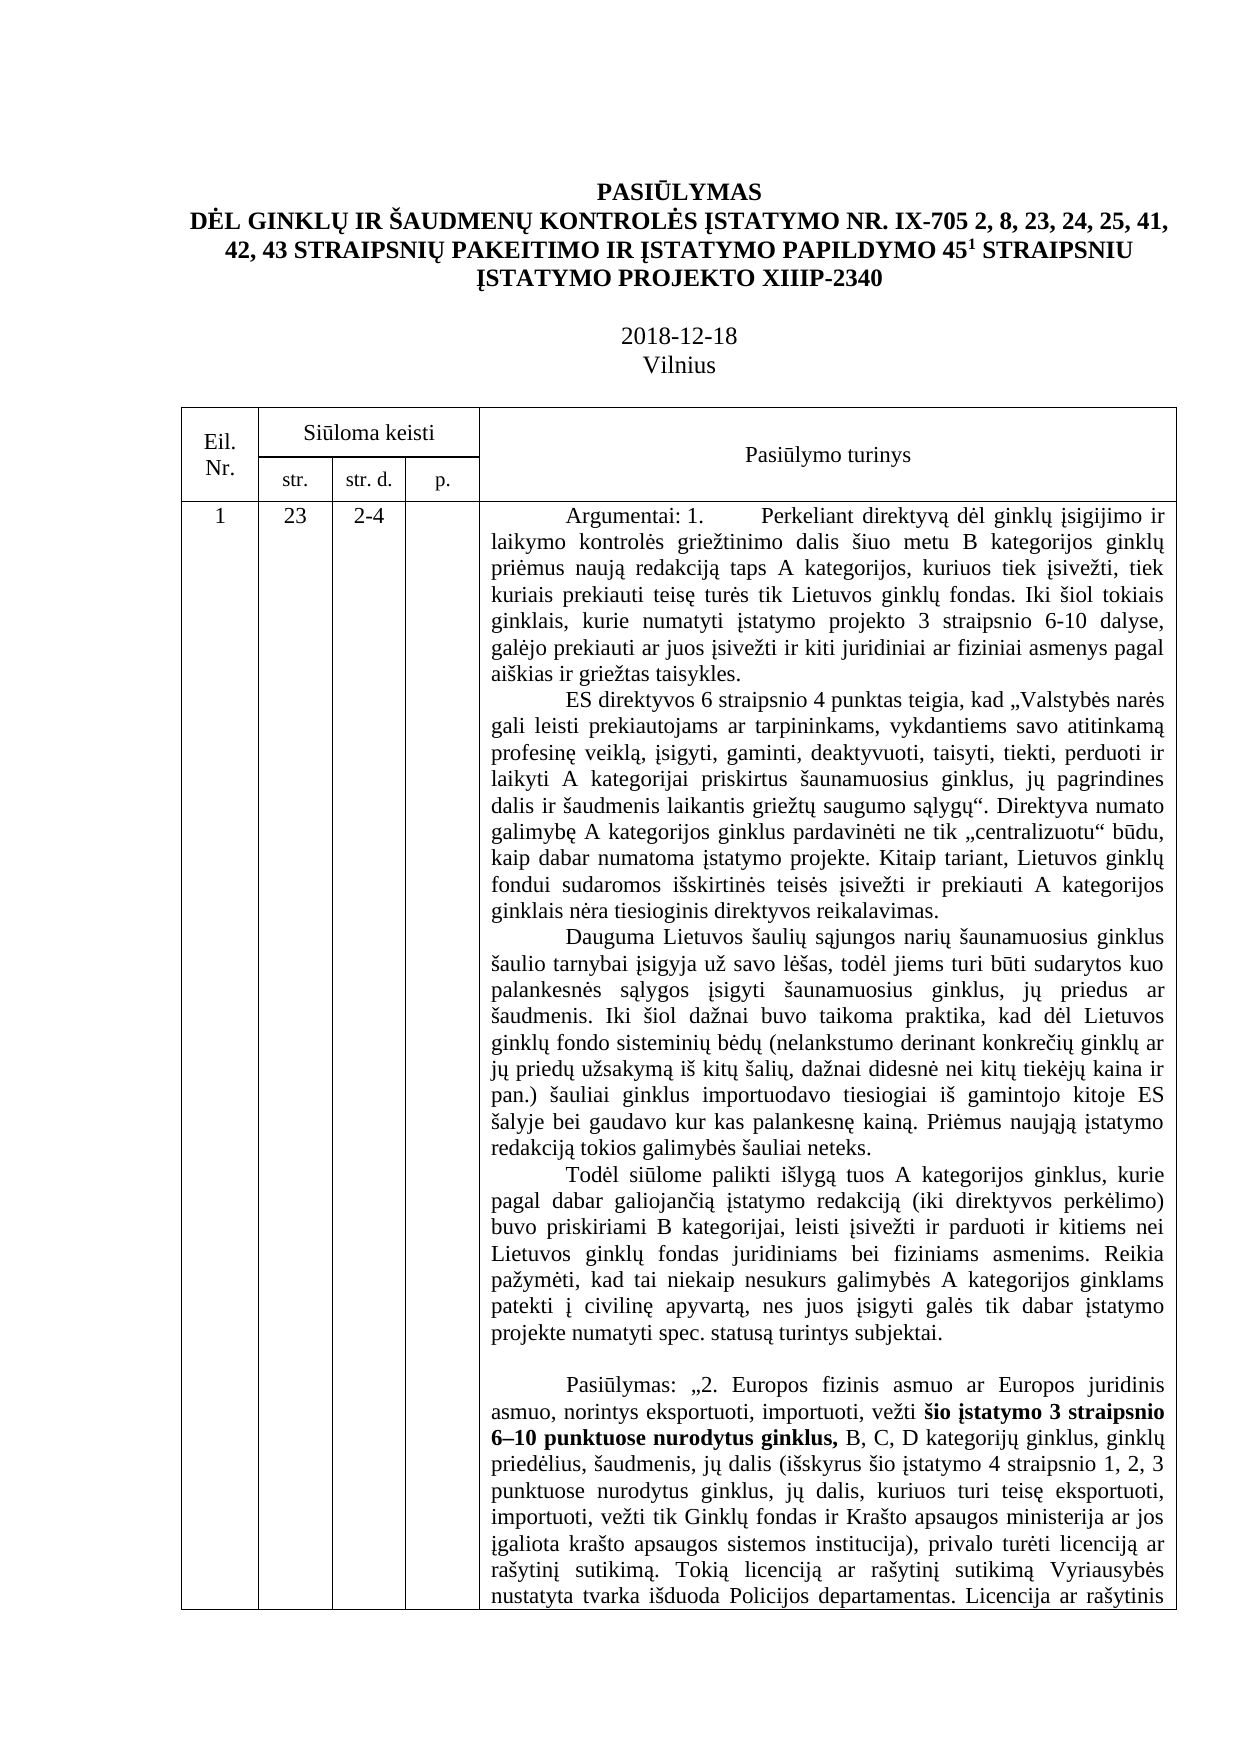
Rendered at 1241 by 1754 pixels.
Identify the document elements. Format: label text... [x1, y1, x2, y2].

table_cell 23 [259, 502, 332, 1609]
table_cell str. [259, 458, 332, 501]
table_header Pasiūlymo turinys [480, 408, 1176, 501]
table_cell str. d. [333, 458, 405, 501]
table_cell 2-4 [333, 502, 405, 1609]
text Vilnius [177, 350, 1181, 378]
table_cell 1 [182, 502, 258, 1609]
table_cell [406, 502, 479, 1609]
table_cell Argumentai: 1. Perkeliant direktyvą dėl ginklų įsigijimo ir laikymo kontrolės griežtinimo dalis šiuo metu B kategorijos ginklų priėmus naują redakciją taps A kategorijos, kuriuos tiek įsivežti, tiek kuriais prekiauti teisę turės tik Lietuvos ginklų fondas. Iki šiol tokiais ginklais, kurie numatyti įstatymo projekto 3 straipsnio 6-10 dalyse, galėjo prekiauti ar juos įsivežti ir kiti juridiniai ar fiziniai asmenys pagal aiškias ir griežtas taisykles. ES direktyvos 6 straipsnio 4 punktas teigia, kad „Valstybės narės gali leisti prekiautojams ar tarpininkams, vykdantiems savo atitinkamą profesinę veiklą, įsigyti, gaminti, deaktyvuoti, taisyti, tiekti, perduoti ir laikyti A kategorijai priskirtus šaunamuosius ginklus, jų pagrindines dalis ir šaudmenis laikantis griežtų saugumo sąlygų“. Direktyva numato galimybę A kategorijos ginklus pardavinėti ne tik „centralizuotu“ būdu, kaip dabar numatoma įstatymo projekte. Kitaip tariant, Lietuvos ginklų fondui sudaromos išskirtinės teisės įsivežti ir prekiauti A kategorijos ginklais nėra tiesioginis direktyvos reikalavimas. Dauguma Lietuvos šaulių sąjungos narių šaunamuosius ginklus šaulio tarnybai įsigyja už savo lėšas, todėl jiems turi būti sudarytos kuo palankesnės sąlygos įsigyti šaunamuosius ginklus, jų priedus ar šaudmenis. Iki šiol dažnai buvo taikoma praktika, kad dėl Lietuvos ginklų fondo sisteminių bėdų (nelankstumo derinant konkrečių ginklų ar jų priedų užsakymą iš kitų šalių, dažnai didesnė nei kitų tiekėjų kaina ir pan.) šauliai ginklus importuodavo tiesiogiai iš gamintojo kitoje ES šalyje bei gaudavo kur kas palankesnę kainą. Priėmus naująją įstatymo redakciją tokios galimybės šauliai neteks. Todėl siūlome palikti išlygą tuos A kategorijos ginklus, kurie pagal dabar galiojančią įstatymo redakciją (iki direktyvos perkėlimo) buvo priskiriami B kategorijai, leisti įsivežti ir parduoti ir kitiems nei Lietuvos ginklų fondas juridiniams bei fiziniams asmenims. Reikia pažymėti, kad tai niekaip nesukurs galimybės A kategorijos ginklams patekti į civilinę apyvartą, nes juos įsigyti galės tik dabar įstatymo projekte numatyti spec. statusą turintys subjektai. Pasiūlymas: „2. Europos fizinis asmuo ar Europos juridinis asmuo, norintys eksportuoti, importuoti, vežti šio įstatymo 3 straipsnio 6–10 punktuose nurodytus ginklus, B, C, D kategorijų ginklus, ginklų priedėlius, šaudmenis, jų dalis (išskyrus šio įstatymo 4 straipsnio 1, 2, 3 punktuose nurodytus ginklus, jų dalis, kuriuos turi teisę eksportuoti, importuoti, vežti tik Ginklų fondas ir Krašto apsaugos ministerija ar jos įgaliota krašto apsaugos sistemos institucija), privalo turėti licenciją ar rašytinį sutikimą. Tokią licenciją ar rašytinį sutikimą Vyriausybės nustatyta tvarka išduoda Policijos departamentas. Licencija ar rašytinis [480, 502, 1176, 1609]
text 2018-12-18 [177, 321, 1181, 350]
text PASIŪLYMAS [177, 177, 1181, 206]
table_header Eil. Nr. [182, 408, 258, 501]
table_cell p. [406, 458, 479, 501]
table_header Siūloma keisti [259, 408, 479, 456]
text DĖL GINKLŲ IR ŠAUDMENŲ KONTROLĖS ĮSTATYMO NR. IX-705 2, 8, 23, 24, 25, 41, 42, 43 STRAIPSNIŲ PAKEITIMO IR ĮSTATYMO PAPILDYMO 451 STRAIPSNIU ĮSTATYMO PROJEKTO XIIIP-2340 [177, 206, 1181, 292]
